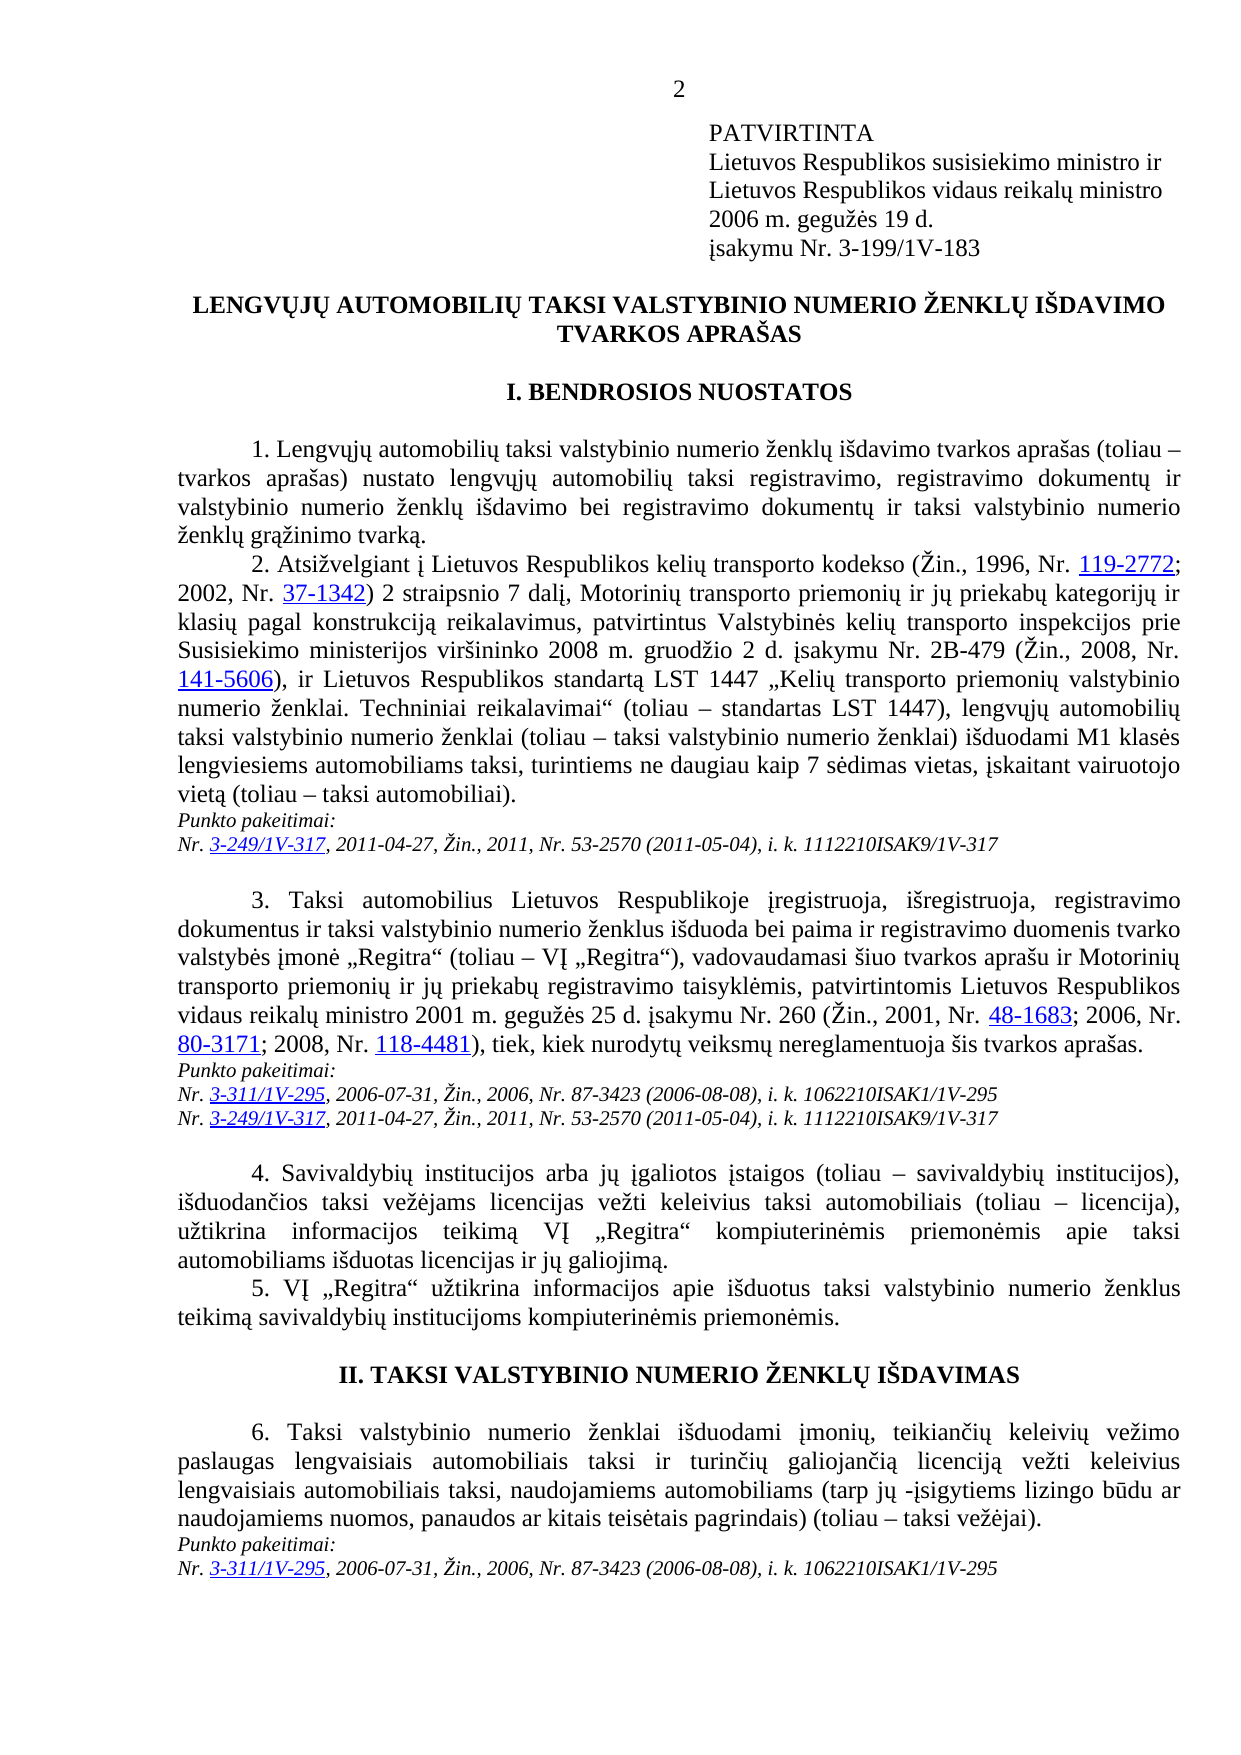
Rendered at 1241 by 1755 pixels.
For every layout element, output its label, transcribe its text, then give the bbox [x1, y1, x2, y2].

text įsakymu Nr. 3-199/1V-183 [177, 233, 1181, 262]
text 2. Atsižvelgiant į Lietuvos Respublikos kelių transporto kodekso (Žin., 1996, Nr. 119-2772; 2002, Nr. 37-1342) 2 straipsnio 7 dalį, Motorinių transporto priemonių ir jų priekabų kategorijų ir klasių pagal konstrukciją reikalavimus, patvirtintus Valstybinės kelių transporto inspekcijos prie Susisiekimo ministerijos viršininko 2008 m. gruodžio 2 d. įsakymu Nr. 2B-479 (Žin., 2008, Nr. 141-5606), ir Lietuvos Respublikos standartą LST 1447 „Kelių transporto priemonių valstybinio numerio ženklai. Techniniai reikalavimai“ (toliau – standartas LST 1447), lengvųjų automobilių taksi valstybinio numerio ženklai (toliau – taksi valstybinio numerio ženklai) išduodami M1 klasės lengviesiems automobiliams taksi, turintiems ne daugiau kaip 7 sėdimas vietas, įskaitant vairuotojo vietą (toliau – taksi automobiliai). [177, 549, 1181, 808]
text Punkto pakeitimai: [177, 808, 1181, 832]
text I. BENDROSIOS NUOSTATOS [177, 377, 1181, 406]
text II. TAKSI VALSTYBINIO NUMERIO ŽENKLŲ IŠDAVIMAS [177, 1360, 1181, 1388]
text LENGVŲJŲ AUTOMOBILIŲ TAKSI VALSTYBINIO NUMERIO ŽENKLŲ IŠDAVIMO TVARKOS APRAŠAS [177, 291, 1181, 348]
text Nr. 3-311/1V-295, 2006-07-31, Žin., 2006, Nr. 87-3423 (2006-08-08), i. k. 1062210ISAK1/1V-295 [177, 1082, 1181, 1106]
text 5. VĮ „Regitra“ užtikrina informacijos apie išduotus taksi valstybinio numerio ženklus teikimą savivaldybių institucijoms kompiuterinėmis priemonėmis. [177, 1273, 1181, 1331]
text PATVIRTINTA [709, 118, 1181, 147]
text 1. Lengvųjų automobilių taksi valstybinio numerio ženklų išdavimo tvarkos aprašas (toliau – tvarkos aprašas) nustato lengvųjų automobilių taksi registravimo, registravimo dokumentų ir valstybinio numerio ženklų išdavimo bei registravimo dokumentų ir taksi valstybinio numerio ženklų grąžinimo tvarką. [177, 434, 1181, 549]
text 6. Taksi valstybinio numerio ženklai išduodami įmonių, teikiančių keleivių vežimo paslaugas lengvaisiais automobiliais taksi ir turinčių galiojančią licenciją vežti keleivius lengvaisiais automobiliais taksi, naudojamiems automobiliams (tarp jų -įsigytiems lizingo būdu ar naudojamiems nuomos, panaudos ar kitais teisėtais pagrindais) (toliau – taksi vežėjai). [177, 1417, 1181, 1532]
text Punkto pakeitimai: [177, 1532, 1181, 1556]
text Nr. 3-249/1V-317, 2011-04-27, Žin., 2011, Nr. 53-2570 (2011-05-04), i. k. 1112210ISAK9/1V-317 [177, 832, 1181, 856]
text Nr. 3-311/1V-295, 2006-07-31, Žin., 2006, Nr. 87-3423 (2006-08-08), i. k. 1062210ISAK1/1V-295 [177, 1556, 1181, 1580]
text 2006 m. gegužės 19 d. [177, 204, 1181, 233]
text 4. Savivaldybių institucijos arba jų įgaliotos įstaigos (toliau – savivaldybių institucijos), išduodančios taksi vežėjams licencijas vežti keleivius taksi automobiliais (toliau – licencija), užtikrina informacijos teikimą VĮ „Regitra“ kompiuterinėmis priemonėmis apie taksi automobiliams išduotas licencijas ir jų galiojimą. [177, 1158, 1181, 1273]
text Nr. 3-249/1V-317, 2011-04-27, Žin., 2011, Nr. 53-2570 (2011-05-04), i. k. 1112210ISAK9/1V-317 [177, 1106, 1181, 1130]
text Lietuvos Respublikos vidaus reikalų ministro [177, 176, 1181, 204]
text Punkto pakeitimai: [177, 1057, 1181, 1082]
text Lietuvos Respublikos susisiekimo ministro ir [177, 147, 1181, 176]
text 3. Taksi automobilius Lietuvos Respublikoje įregistruoja, išregistruoja, registravimo dokumentus ir taksi valstybinio numerio ženklus išduoda bei paima ir registravimo duomenis tvarko valstybės įmonė „Regitra“ (toliau – VĮ „Regitra“), vadovaudamasi šiuo tvarkos aprašu ir Motorinių transporto priemonių ir jų priekabų registravimo taisyklėmis, patvirtintomis Lietuvos Respublikos vidaus reikalų ministro 2001 m. gegužės 25 d. įsakymu Nr. 260 (Žin., 2001, Nr. 48-1683; 2006, Nr. 80-3171; 2008, Nr. 118-4481), tiek, kiek nurodytų veiksmų nereglamentuoja šis tvarkos aprašas. [177, 885, 1181, 1057]
